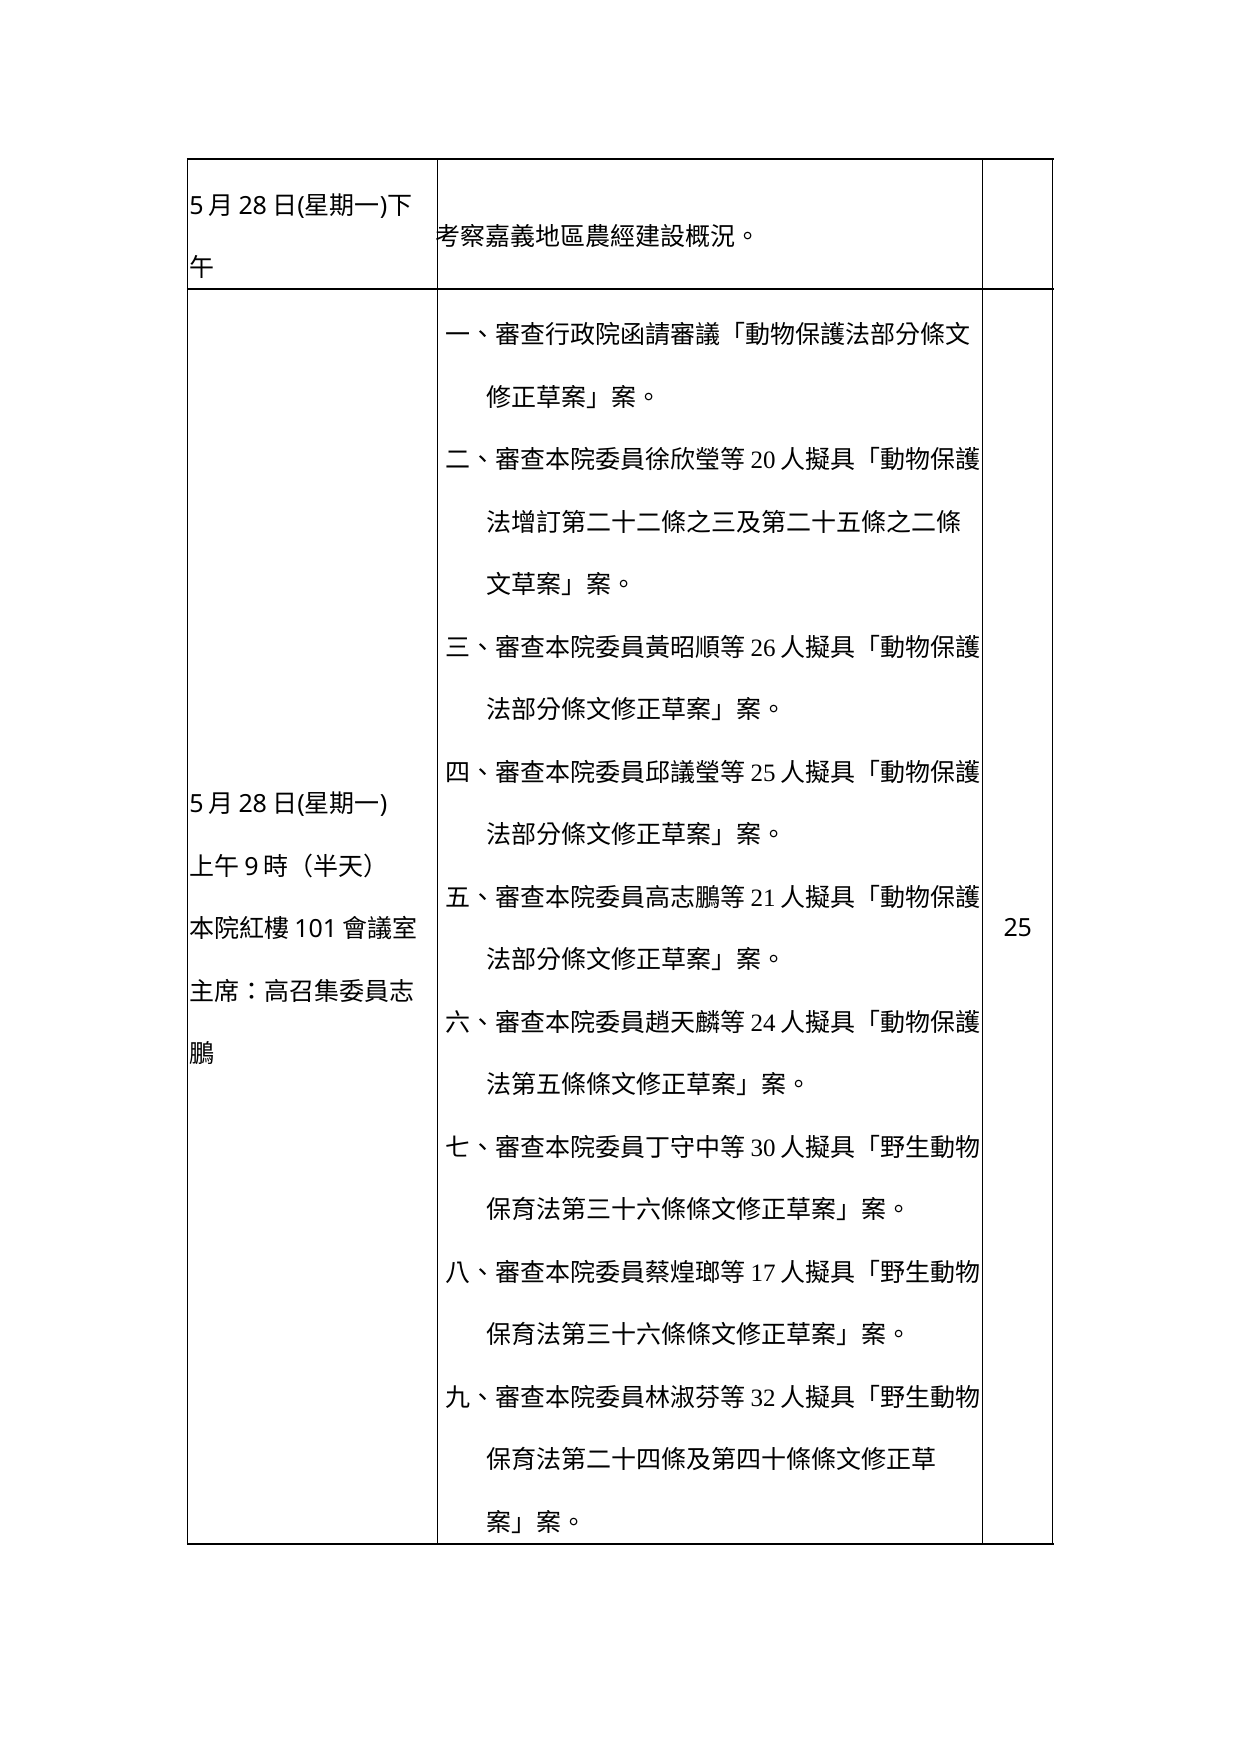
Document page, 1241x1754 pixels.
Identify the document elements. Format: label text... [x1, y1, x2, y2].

table_cell 25 [983, 290, 1052, 1543]
table_cell 5月28日(星期一)下午 [188, 160, 437, 288]
table_cell 考察嘉義地區農經建設概況。 [438, 160, 982, 288]
table_cell 一、審查行政院函請審議「動物保護法部分條文修正草案」案。 二、審查本院委員徐欣瑩等20人擬具「動物保護法增訂第二十二條之三及第二十五條之二條文草案」案。 三、審查本院委員黃昭順等26人擬具「動物保護法部分條文修正草案」案。 四、審查本院委員邱議瑩等25人擬具「動物保護法部分條文修正草案」案。 五、審查本院委員高志鵬等21人擬具「動物保護法部分條文修正草案」案。 六、審查本院委員趙天麟等24人擬具「動物保護法第五條條文修正草案」案。 七、審查本院委員丁守中等30人擬具「野生動物保育法第三十六條條文修正草案」案。 八、審查本院委員蔡煌瑯等17人擬具「野生動物保育法第三十六條條文修正草案」案。 九、審查本院委員林淑芬等32人擬具「野生動物保育法第二十四條及第四十條條文修正草案」案。 [438, 290, 982, 1543]
table_cell [983, 160, 1052, 288]
table_cell 5月28日(星期一) 上午9時（半天） 本院紅樓101會議室 主席：高召集委員志鵬 [188, 290, 437, 1543]
